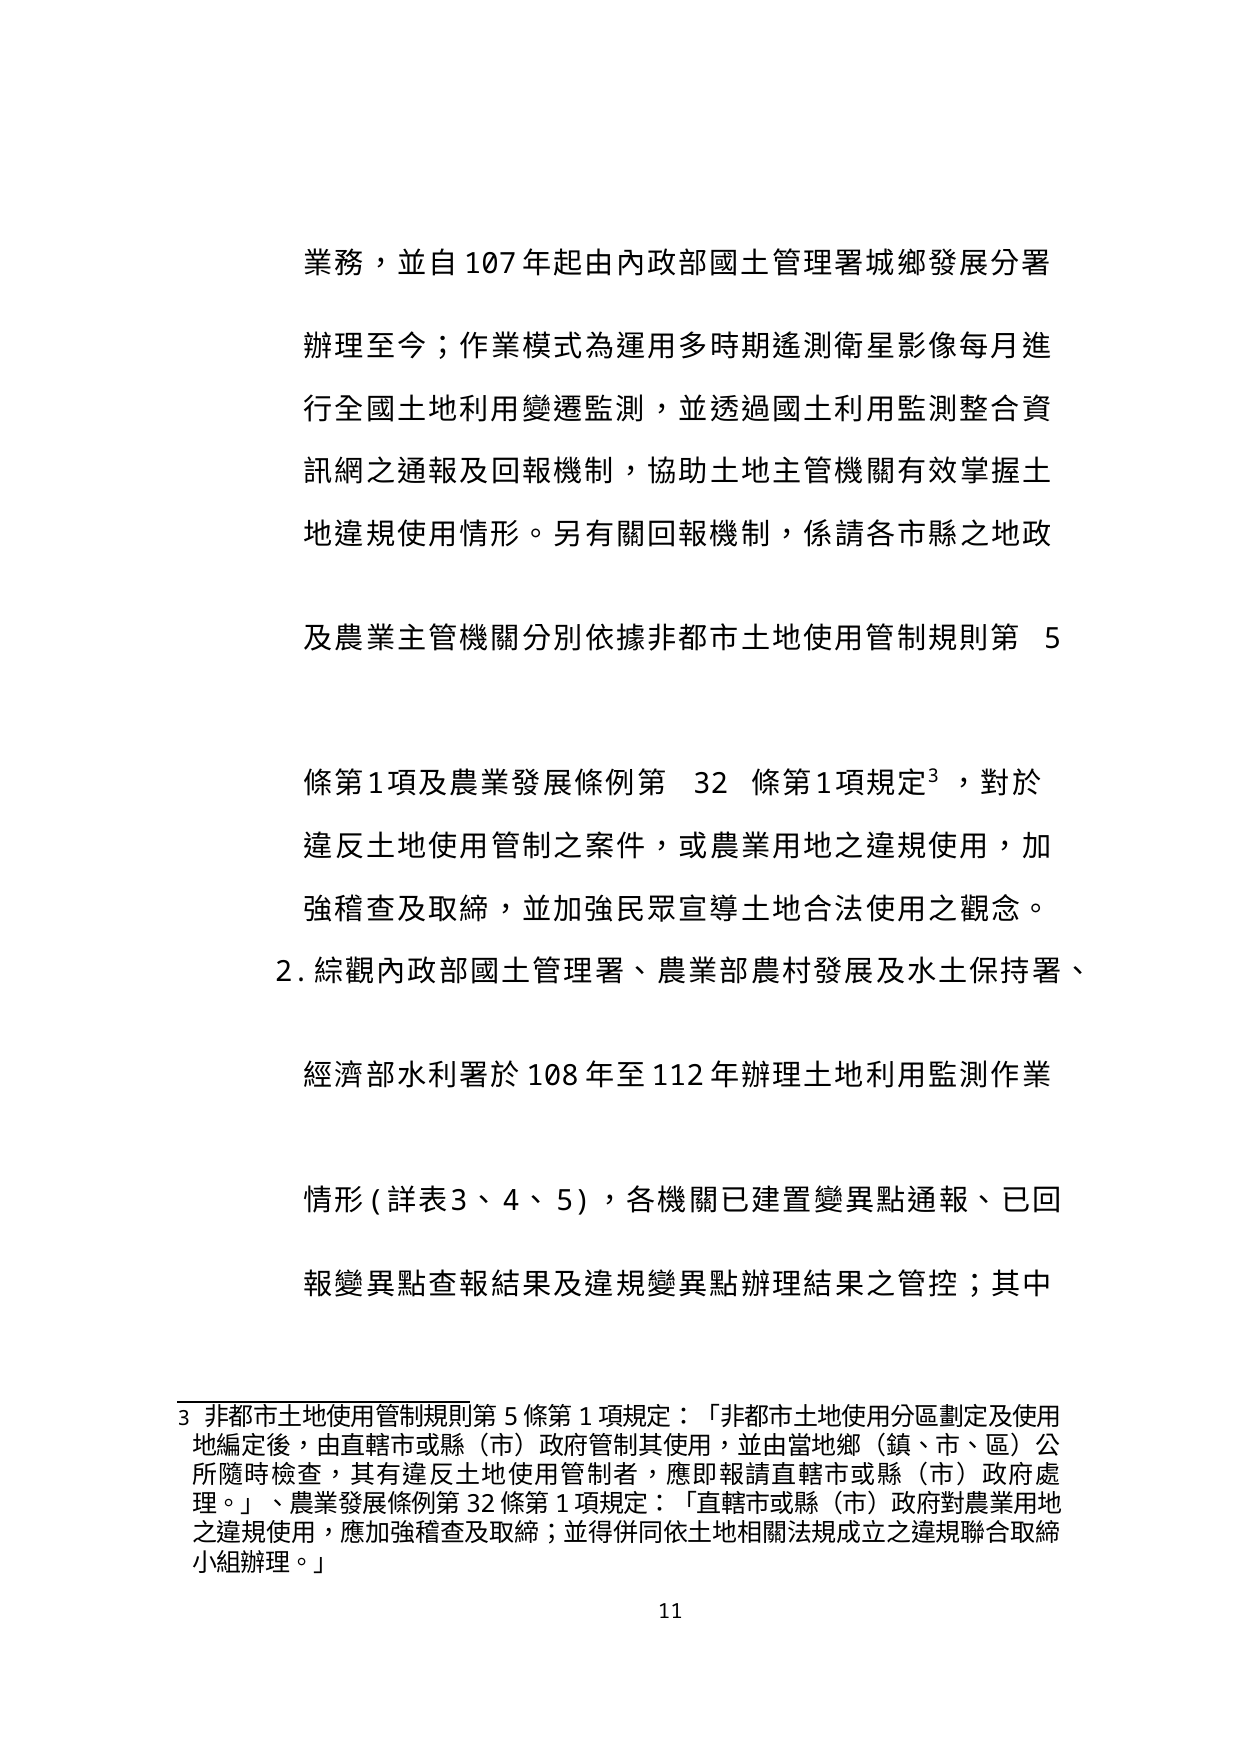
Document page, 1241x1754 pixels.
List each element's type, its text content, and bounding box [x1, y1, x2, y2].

text 非都市土地使用管制規則第5條第1項規定：「非都市土地使用分區劃定及使用地編定後，由直轄市或縣（市）政府管制其使用，並由當地鄉（鎮、市、區）公所隨時檢查，其有違反土地使用管制者，應即報請直轄市或縣（市）政府處理。」、農業發展條例第32條第1項規定：「直轄市或縣（市）政府對農業用地之違規使用，應加強稽查及取締；並得併同依土地相關法規成立之違規聯合取締小組辦理。」 [177, 1402, 1063, 1577]
text 2.綜觀內政部國土管理署、農業部農村發展及水土保持署、經濟部水利署於108年至112年辦理土地利用監測作業情形(詳表3、4、5)，各機關已建置變異點通報、已回報變異點查報結果及違規變異點辦理結果之管控；其中內政部主管全國區域疑似違規變異點總計7萬351筆居首，經判定確屬違規開發計3萬3,417筆，違規比率達47.79%；次為農業部農村發展及水土保持署主管山坡地疑似違規變異點總計5萬516筆，經判定確屬違規開發計1萬2,893筆，違規比率為25.54%，及經濟部水利署主管河川水庫地疑似違規變異點總計1萬1,704筆，其經判定確屬違規開發計223筆，違規比率為1.91%。復檢視112年相對108年，內政部主管全國區域違規案件增加4,454筆(增幅155.08%)，農業部農村發展及水土保持署主管山坡地違規案件增加1,278筆(增幅71.56%)，及經濟部水利署主管河川水庫地違規案件增加41筆(增幅157.69%)，顯示108年至112年我國土地違規使用情形概呈增加，且增幅頗鉅。 [266, 927, 1063, 1302]
text 業務，並自107年起由內政部國土管理署城鄉發展分署辦理至今；作業模式為運用多時期遙測衛星影像每月進行全國土地利用變遷監測，並透過國土利用監測整合資訊網之通報及回報機制，協助土地主管機關有效掌握土地違規使用情形。另有關回報機制，係請各市縣之地政及農業主管機關分別依據非都市土地使用管制規則第 5 條第1項及農業發展條例第 32 條第1項規定，對於違反土地使用管制之案件，或農業用地之違規使用，加強稽查及取締，並加強民眾宣導土地合法使用之觀念。 [266, 177, 1063, 927]
